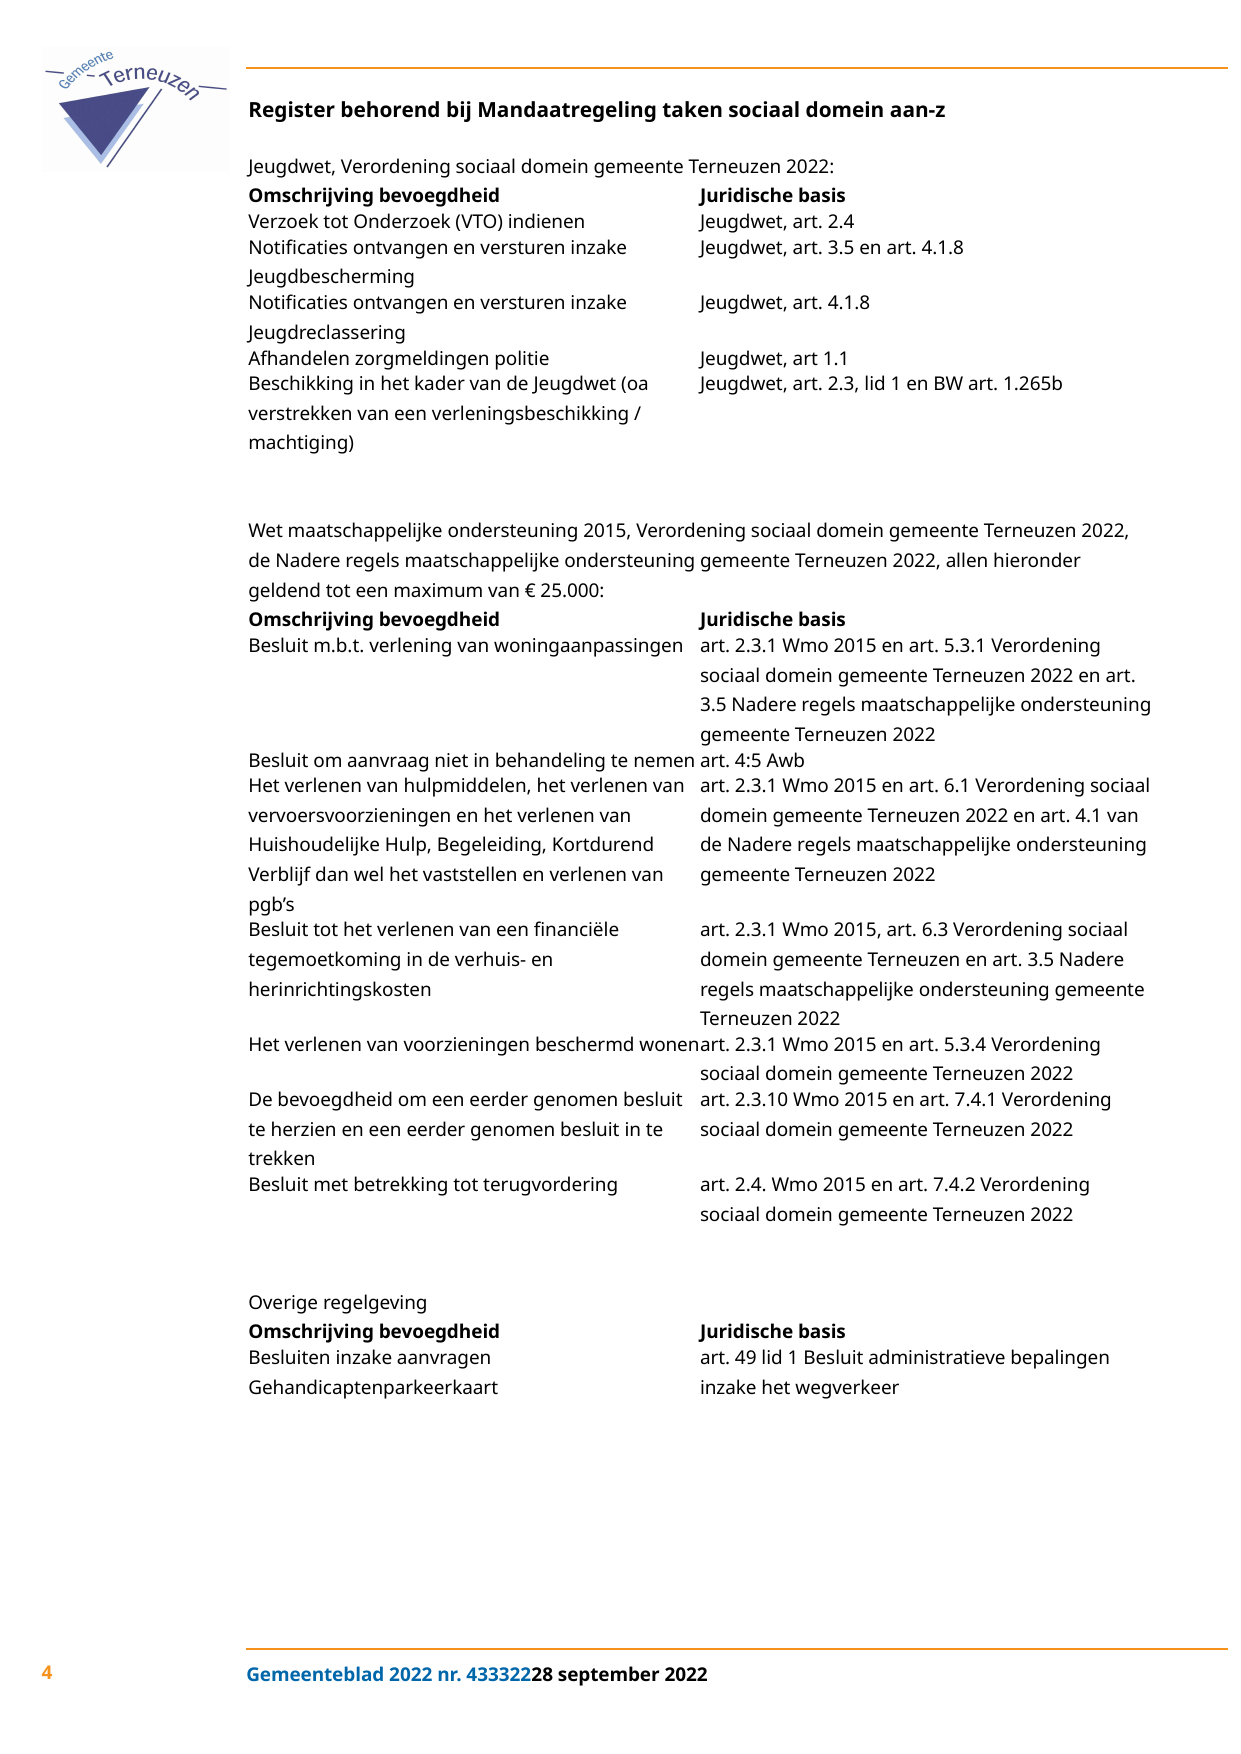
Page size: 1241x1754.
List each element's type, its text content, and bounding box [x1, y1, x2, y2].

table_cell Verzoek tot Onderzoek (VTO) indienen [248, 208, 700, 234]
table_header Juridische basis [700, 607, 1152, 632]
table_header Juridische basis [700, 1319, 1152, 1344]
table_header Omschrijving bevoegdheid [248, 183, 700, 208]
table_cell art. 2.3.1 Wmo 2015 en art. 5.3.4 Verordening sociaal domein gemeente Terneuzen 2022 [700, 1031, 1152, 1086]
text Jeugdwet, Verordening sociaal domein gemeente Terneuzen 2022: [248, 153, 1152, 179]
table_cell Besluit om aanvraag niet in behandeling te nemen [248, 747, 700, 772]
table_cell Besluit m.b.t. verlening van woningaanpassingen [248, 632, 700, 747]
table_cell Besluit met betrekking tot terugvordering [248, 1171, 700, 1227]
table_header Omschrijving bevoegdheid [248, 1319, 700, 1344]
table_cell Jeugdwet, art. 4.1.8 [700, 289, 1152, 345]
table_cell art. 4:5 Awb [700, 747, 1152, 772]
table_cell art. 49 lid 1 Besluit administratieve bepalingen inzake het wegverkeer [700, 1344, 1152, 1400]
table_cell art. 2.3.1 Wmo 2015 en art. 5.3.1 Verordening sociaal domein gemeente Terneuzen 2022 en art. 3.5 Nadere regels maatschappelijke ondersteuning gemeente Terneuzen 2022 [700, 632, 1152, 747]
table_header Juridische basis [700, 183, 1152, 208]
table_cell Jeugdwet, art 1.1 [700, 345, 1152, 370]
table_cell Jeugdwet, art. 2.4 [700, 208, 1152, 234]
table_cell Het verlenen van voorzieningen beschermd wonen [248, 1031, 700, 1086]
table_cell Notificaties ontvangen en versturen inzake Jeugdbescherming [248, 234, 700, 289]
text Register behorend bij Mandaatregeling taken sociaal domein aan-z [248, 95, 1152, 123]
text Wet maatschappelijke ondersteuning 2015, Verordening sociaal domein gemeente Terneuzen 2022, de Nadere regels maatschappelijke ondersteuning gemeente Terneuzen 2022, allen hieronder geldend tot een maximum van € 25.000: [248, 518, 1152, 603]
picture [41, 47, 231, 172]
table_cell Het verlenen van hulpmiddelen, het verlenen van vervoersvoorzieningen en het verlenen van Huishoudelijke Hulp, Begeleiding, Kortdurend Verblijf dan wel het vaststellen en verlenen van pgb’s [248, 773, 700, 917]
table_cell Notificaties ontvangen en versturen inzake Jeugdreclassering [248, 289, 700, 345]
table_cell De bevoegdheid om een eerder genomen besluit te herzien en een eerder genomen besluit in te trekken [248, 1086, 700, 1171]
table_cell Besluiten inzake aanvragen Gehandicaptenparkeerkaart [248, 1344, 700, 1400]
text Overige regelgeving [248, 1289, 1152, 1315]
table_header Omschrijving bevoegdheid [248, 607, 700, 632]
table_cell art. 2.4. Wmo 2015 en art. 7.4.2 Verordening sociaal domein gemeente Terneuzen 2022 [700, 1171, 1152, 1227]
table_cell art. 2.3.1 Wmo 2015 en art. 6.1 Verordening sociaal domein gemeente Terneuzen 2022 en art. 4.1 van de Nadere regels maatschappelijke ondersteuning gemeente Terneuzen 2022 [700, 773, 1152, 917]
table_cell Besluit tot het verlenen van een financiële tegemoetkoming in de verhuis- en herinrichtingskosten [248, 917, 700, 1031]
table_cell Jeugdwet, art. 2.3, lid 1 en BW art. 1.265b [700, 370, 1152, 455]
table_cell Afhandelen zorgmeldingen politie [248, 345, 700, 370]
table_cell Beschikking in het kader van de Jeugdwet (oa verstrekken van een verleningsbeschikking / machtiging) [248, 370, 700, 455]
table_cell Jeugdwet, art. 3.5 en art. 4.1.8 [700, 234, 1152, 289]
table_cell art. 2.3.10 Wmo 2015 en art. 7.4.1 Verordening sociaal domein gemeente Terneuzen 2022 [700, 1086, 1152, 1171]
table_cell art. 2.3.1 Wmo 2015, art. 6.3 Verordening sociaal domein gemeente Terneuzen en art. 3.5 Nadere regels maatschappelijke ondersteuning gemeente Terneuzen 2022 [700, 917, 1152, 1031]
